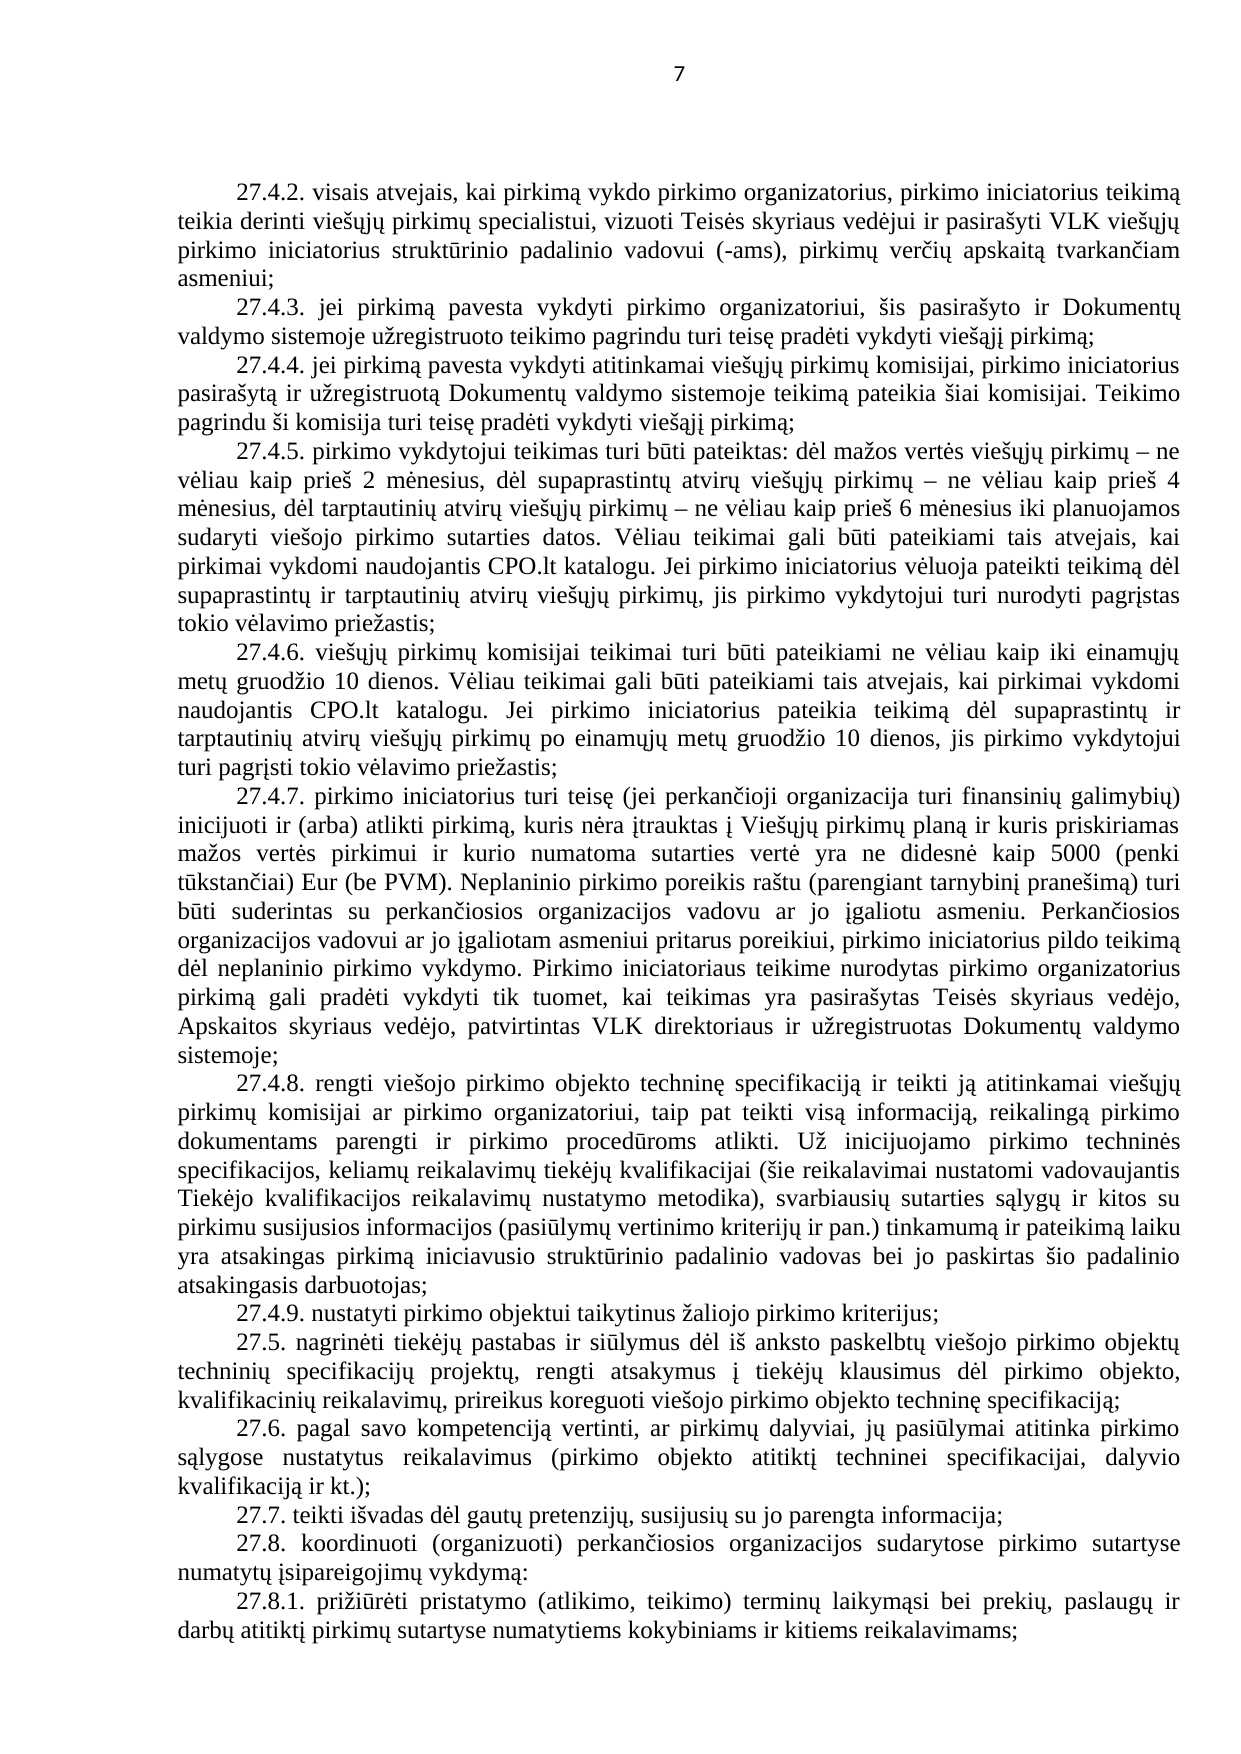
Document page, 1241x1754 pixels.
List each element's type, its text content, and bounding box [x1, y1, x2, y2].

text 27.4.4. jei pirkimą pavesta vykdyti atitinkamai viešųjų pirkimų komisijai, pirkimo iniciatorius pasirašytą ir užregistruotą Dokumentų valdymo sistemoje teikimą pateikia šiai komisijai. Teikimo pagrindu ši komisija turi teisę pradėti vykdyti viešąjį pirkimą; [177, 350, 1181, 436]
text 27.6. pagal savo kompetenciją vertinti, ar pirkimų dalyviai, jų pasiūlymai atitinka pirkimo sąlygose nustatytus reikalavimus (pirkimo objekto atitiktį techninei specifikacijai, dalyvio kvalifikaciją ir kt.); [177, 1413, 1181, 1500]
text 27.4.5. pirkimo vykdytojui teikimas turi būti pateiktas: dėl mažos vertės viešųjų pirkimų – ne vėliau kaip prieš 2 mėnesius, dėl supaprastintų atvirų viešųjų pirkimų – ne vėliau kaip prieš 4 mėnesius, dėl tarptautinių atvirų viešųjų pirkimų – ne vėliau kaip prieš 6 mėnesius iki planuojamos sudaryti viešojo pirkimo sutarties datos. Vėliau teikimai gali būti pateikiami tais atvejais, kai pirkimai vykdomi naudojantis CPO.lt katalogu. Jei pirkimo iniciatorius vėluoja pateikti teikimą dėl supaprastintų ir tarptautinių atvirų viešųjų pirkimų, jis pirkimo vykdytojui turi nurodyti pagrįstas tokio vėlavimo priežastis; [177, 436, 1181, 637]
text 27.4.3. jei pirkimą pavesta vykdyti pirkimo organizatoriui, šis pasirašyto ir Dokumentų valdymo sistemoje užregistruoto teikimo pagrindu turi teisę pradėti vykdyti viešąjį pirkimą; [177, 292, 1181, 350]
text 27.8. koordinuoti (organizuoti) perkančiosios organizacijos sudarytose pirkimo sutartyse numatytų įsipareigojimų vykdymą: [177, 1528, 1181, 1586]
text 27.4.8. rengti viešojo pirkimo objekto techninę specifikaciją ir teikti ją atitinkamai viešųjų pirkimų komisijai ar pirkimo organizatoriui, taip pat teikti visą informaciją, reikalingą pirkimo dokumentams parengti ir pirkimo procedūroms atlikti. Už inicijuojamo pirkimo techninės specifikacijos, keliamų reikalavimų tiekėjų kvalifikacijai (šie reikalavimai nustatomi vadovaujantis Tiekėjo kvalifikacijos reikalavimų nustatymo metodika), svarbiausių sutarties sąlygų ir kitos su pirkimu susijusios informacijos (pasiūlymų vertinimo kriterijų ir pan.) tinkamumą ir pateikimą laiku yra atsakingas pirkimą iniciavusio struktūrinio padalinio vadovas bei jo paskirtas šio padalinio atsakingasis darbuotojas; [177, 1068, 1181, 1298]
text 27.5. nagrinėti tiekėjų pastabas ir siūlymus dėl iš anksto paskelbtų viešojo pirkimo objektų techninių specifikacijų projektų, rengti atsakymus į tiekėjų klausimus dėl pirkimo objekto, kvalifikacinių reikalavimų, prireikus koreguoti viešojo pirkimo objekto techninę specifikaciją; [177, 1327, 1181, 1413]
text 27.4.6. viešųjų pirkimų komisijai teikimai turi būti pateikiami ne vėliau kaip iki einamųjų metų gruodžio 10 dienos. Vėliau teikimai gali būti pateikiami tais atvejais, kai pirkimai vykdomi naudojantis CPO.lt katalogu. Jei pirkimo iniciatorius pateikia teikimą dėl supaprastintų ir tarptautinių atvirų viešųjų pirkimų po einamųjų metų gruodžio 10 dienos, jis pirkimo vykdytojui turi pagrįsti tokio vėlavimo priežastis; [177, 637, 1181, 781]
text 27.4.9. nustatyti pirkimo objektui taikytinus žaliojo pirkimo kriterijus; [177, 1298, 1181, 1327]
text 27.7. teikti išvadas dėl gautų pretenzijų, susijusių su jo parengta informacija; [177, 1500, 1181, 1528]
text 27.4.7. pirkimo iniciatorius turi teisę (jei perkančioji organizacija turi finansinių galimybių) inicijuoti ir (arba) atlikti pirkimą, kuris nėra įtrauktas į Viešųjų pirkimų planą ir kuris priskiriamas mažos vertės pirkimui ir kurio numatoma sutarties vertė yra ne didesnė kaip 5000 (penki tūkstančiai) Eur (be PVM). Neplaninio pirkimo poreikis raštu (parengiant tarnybinį pranešimą) turi būti suderintas su perkančiosios organizacijos vadovu ar jo įgaliotu asmeniu. Perkančiosios organizacijos vadovui ar jo įgaliotam asmeniui pritarus poreikiui, pirkimo iniciatorius pildo teikimą dėl neplaninio pirkimo vykdymo. Pirkimo iniciatoriaus teikime nurodytas pirkimo organizatorius pirkimą gali pradėti vykdyti tik tuomet, kai teikimas yra pasirašytas Teisės skyriaus vedėjo, Apskaitos skyriaus vedėjo, patvirtintas VLK direktoriaus ir užregistruotas Dokumentų valdymo sistemoje; [177, 781, 1181, 1068]
text 27.4.2. visais atvejais, kai pirkimą vykdo pirkimo organizatorius, pirkimo iniciatorius teikimą teikia derinti viešųjų pirkimų specialistui, vizuoti Teisės skyriaus vedėjui ir pasirašyti VLK viešųjų pirkimo iniciatorius struktūrinio padalinio vadovui (-ams), pirkimų verčių apskaitą tvarkančiam asmeniui; [177, 177, 1181, 292]
text 27.8.1. prižiūrėti pristatymo (atlikimo, teikimo) terminų laikymąsi bei prekių, paslaugų ir darbų atitiktį pirkimų sutartyse numatytiems kokybiniams ir kitiems reikalavimams; [177, 1586, 1181, 1643]
